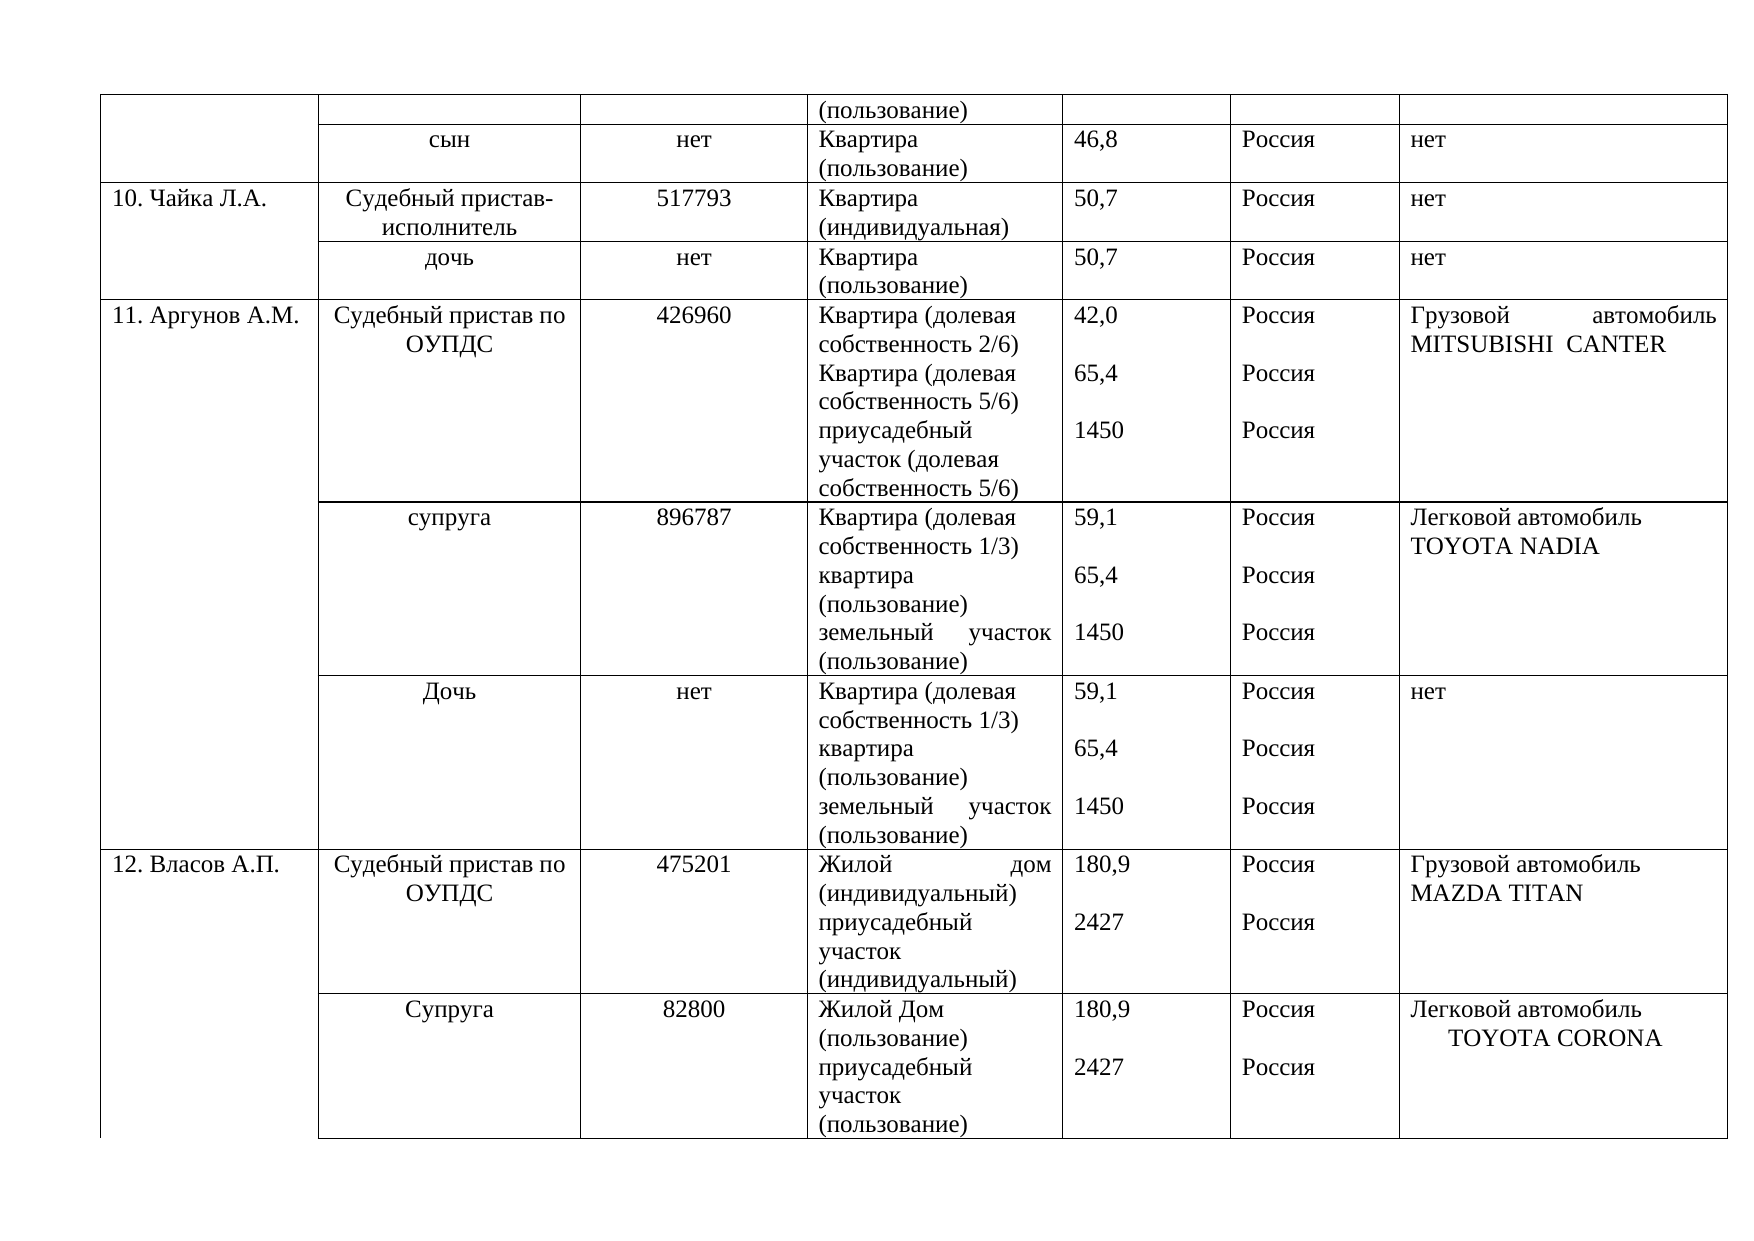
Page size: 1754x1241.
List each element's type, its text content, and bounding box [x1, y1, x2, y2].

table_cell 42,0 65,4 1450 [1063, 300, 1230, 501]
table_cell [101, 95, 318, 182]
table_cell Легковой автомобиль TOYOTA NADIA [1400, 503, 1727, 675]
table_cell Квартира (индивидуальная) [808, 183, 1062, 241]
table_cell Легковой автомобиль TOYOTA CORONA [1400, 994, 1727, 1138]
table_cell нет [581, 242, 807, 299]
table_cell Супруга [319, 994, 580, 1138]
table_cell нет [1400, 125, 1727, 182]
table_cell 50,7 [1063, 242, 1230, 299]
table_cell 10. Чайка Л.А. [101, 183, 318, 299]
table_cell нет [1400, 676, 1727, 848]
table_cell 82800 [581, 994, 807, 1138]
table_cell нет [1400, 183, 1727, 241]
table_cell дочь [319, 242, 580, 299]
table_cell супруга [319, 503, 580, 675]
table_cell 517793 [581, 183, 807, 241]
table_cell Квартира (пользование) [808, 242, 1062, 299]
table_cell [1400, 95, 1727, 123]
table_cell 475201 [581, 850, 807, 993]
table_cell Судебный пристав по ОУПДС [319, 300, 580, 501]
table_cell нет [1400, 242, 1727, 299]
table_cell [581, 95, 807, 123]
table_cell Дочь [319, 676, 580, 848]
table_cell 12. Власов А.П. [101, 850, 318, 1138]
table_cell [319, 95, 580, 123]
table_cell 180,9 2427 [1063, 850, 1230, 993]
table_cell Грузовой автомобиль MITSUBISHI CANTER [1400, 300, 1727, 501]
table_cell Россия Россия [1231, 994, 1399, 1138]
table_cell Россия Россия [1231, 850, 1399, 993]
table_cell нет [581, 676, 807, 848]
table_cell [1063, 95, 1230, 123]
table_cell Жилой Дом (пользование) приусадебный участок (пользование) [808, 994, 1062, 1138]
table_cell 11. Аргунов А.М. [101, 300, 318, 848]
table_cell Россия [1231, 125, 1399, 182]
table_cell Судебный пристав по ОУПДС [319, 850, 580, 993]
table_cell Россия Россия Россия [1231, 676, 1399, 848]
table_cell 50,7 [1063, 183, 1230, 241]
table_cell 46,8 [1063, 125, 1230, 182]
table_cell 180,9 2427 [1063, 994, 1230, 1138]
table_cell Квартира (долевая собственность 1/3) квартира (пользование) земельный участок (пользование) [808, 676, 1062, 848]
table_cell 59,1 65,4 1450 [1063, 503, 1230, 675]
table_cell нет [581, 125, 807, 182]
table_cell Россия [1231, 242, 1399, 299]
table_cell 896787 [581, 503, 807, 675]
table_cell Квартира (долевая собственность 1/3) квартира (пользование) земельный участок (пользование) [808, 503, 1062, 675]
table_cell Россия Россия Россия [1231, 503, 1399, 675]
table_cell Жилой дом (индивидуальный) приусадебный участок (индивидуальный) [808, 850, 1062, 993]
table_cell Квартира (долевая собственность 2/6) Квартира (долевая собственность 5/6) приусадебный участок (долевая собственность 5/6) [808, 300, 1062, 501]
table_cell сын [319, 125, 580, 182]
table_cell Грузовой автомобиль MAZDA TITAN [1400, 850, 1727, 993]
table_cell Россия [1231, 183, 1399, 241]
table_cell Судебный пристав-исполнитель [319, 183, 580, 241]
table_cell Квартира (пользование) [808, 125, 1062, 182]
table_cell Россия Россия Россия [1231, 300, 1399, 501]
table_cell (пользование) [808, 95, 1062, 123]
table_cell 426960 [581, 300, 807, 501]
table_cell 59,1 65,4 1450 [1063, 676, 1230, 848]
table_cell [1231, 95, 1399, 123]
